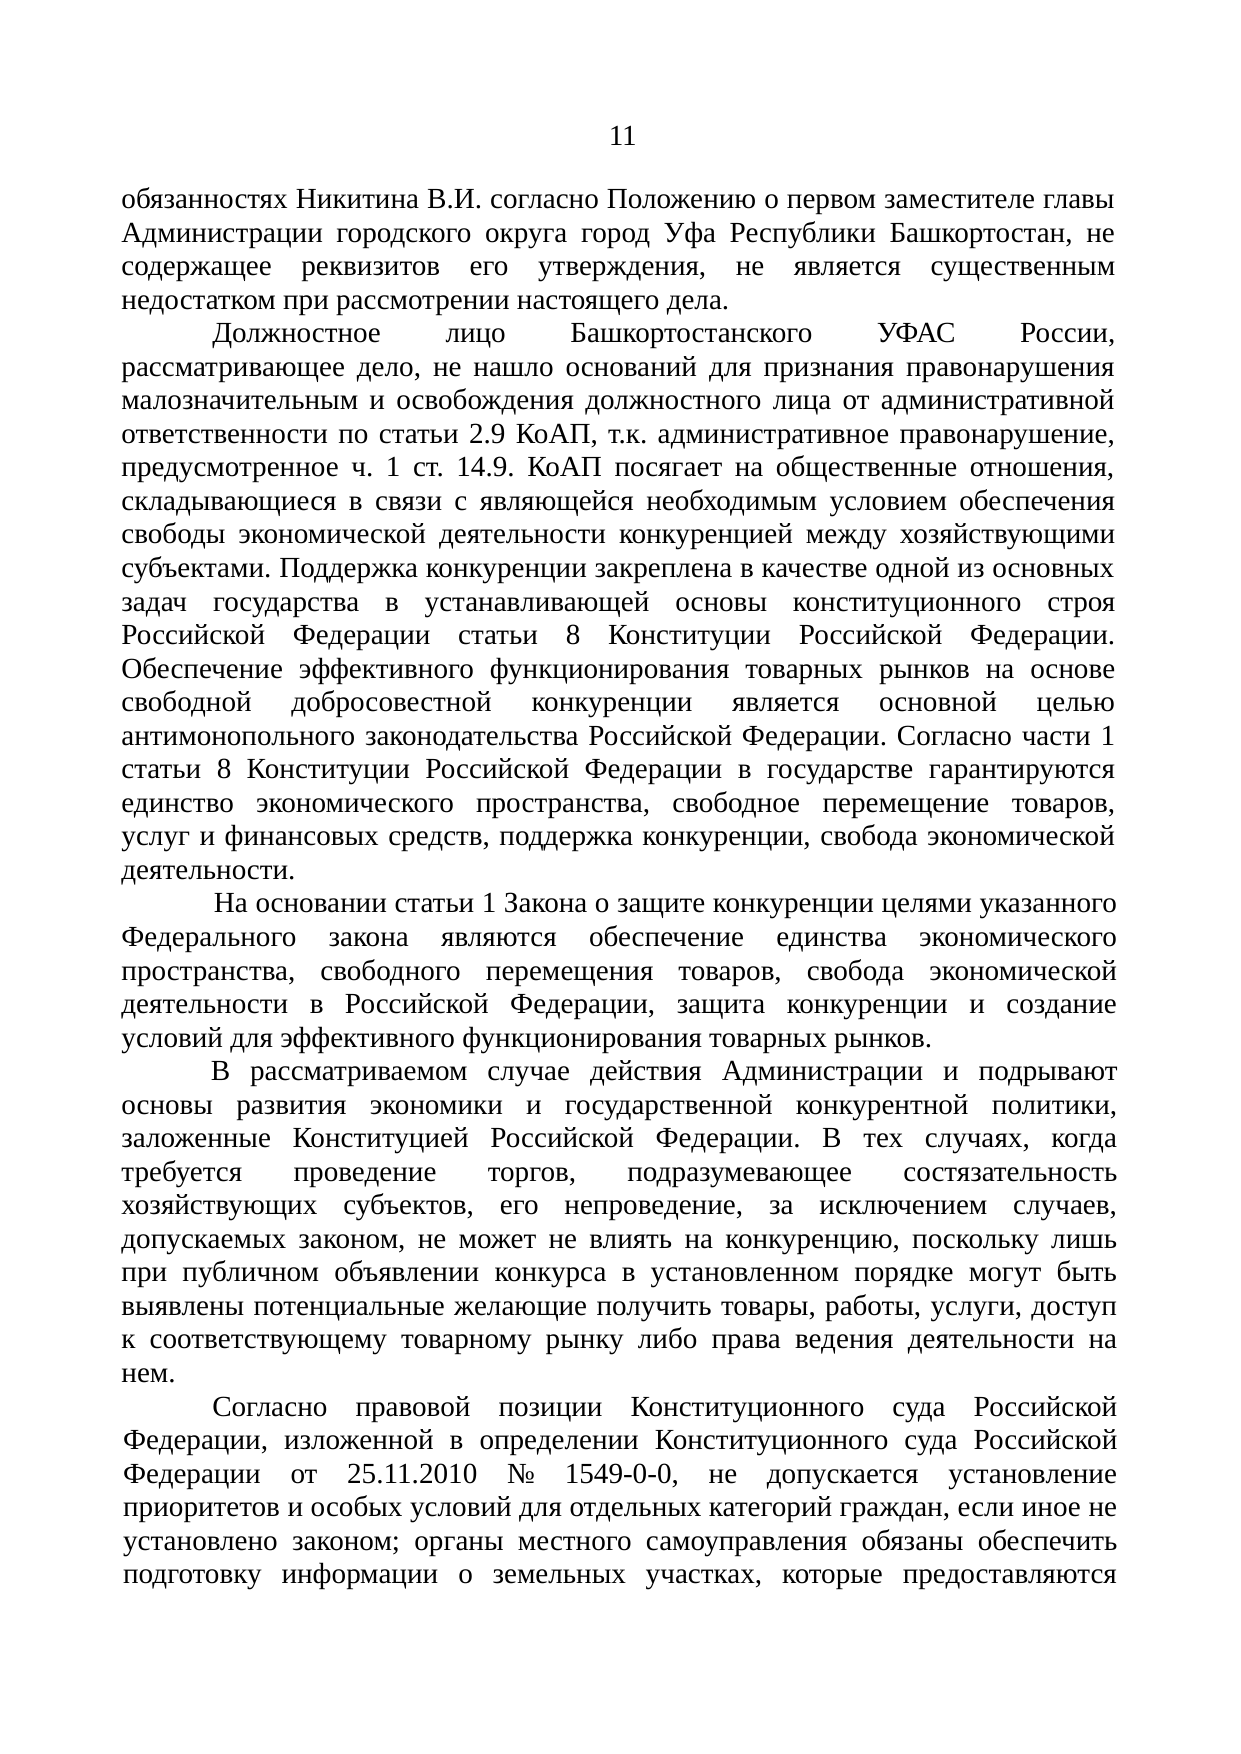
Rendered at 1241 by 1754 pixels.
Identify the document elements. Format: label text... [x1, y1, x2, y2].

text На основании статьи 1 Закона о защите конкуренции целями указанного Федерального закона являются обеспечение единства экономического пространства, свободного перемещения товаров, свобода экономической деятельности в Российской Федерации, защита конкуренции и создание условий для эффективного функционирования товарных рынков. [121, 886, 1118, 1053]
text обязанностях Никитина В.И. согласно Положению о первом заместителе главы Администрации городского округа город Уфа Республики Башкортостан, не содержащее реквизитов его утверждения, не является существенным недостатком при рассмотрении настоящего дела. [121, 181, 1116, 315]
text Согласно правовой позиции Конституционного суда Российской Федерации, изложенной в определении Конституционного суда Российской Федерации от 25.11.2010 № 1549-0-0, не допускается установление приоритетов и особых условий для отдельных категорий граждан, если иное не установлено законом; органы местного самоуправления обязаны обеспечить подготовку информации о земельных участках, которые предоставляются [123, 1389, 1118, 1590]
text В рассматриваемом случае действия Администрации и подрывают основы развития экономики и государственной конкурентной политики, заложенные Конституцией Российской Федерации. В тех случаях, когда требуется проведение торгов, подразумевающее состязательность хозяйствующих субъектов, его непроведение, за исключением случаев, допускаемых законом, не может не влиять на конкуренцию, поскольку лишь при публичном объявлении конкурса в установленном порядке могут быть выявлены потенциальные желающие получить товары, работы, услуги, доступ к соответствующему товарному рынку либо права ведения деятельности на нем. [121, 1053, 1118, 1389]
text Должностное лицо Башкортостанского УФАС России, рассматривающее дело, не нашло оснований для признания правонарушения малозначительным и освобождения должностного лица от административной ответственности по статьи 2.9 КоАП, т.к. административное правонарушение, предусмотренное ч. 1 ст. 14.9. КоАП посягает на общественные отношения, складывающиеся в связи с являющейся необходимым условием обеспечения свободы экономической деятельности конкуренцией между хозяйствующими субъектами. Поддержка конкуренции закреплена в качестве одной из основных задач государства в устанавливающей основы конституционного строя Российской Федерации статьи 8 Конституции Российской Федерации. Обеспечение эффективного функционирования товарных рынков на основе свободной добросовестной конкуренции является основной целью антимонопольного законодательства Российской Федерации. Согласно части 1 статьи 8 Конституции Российской Федерации в государстве гарантируются единство экономического пространства, свободное перемещение товаров, услуг и финансовых средств, поддержка конкуренции, свобода экономической деятельности. [121, 315, 1116, 886]
